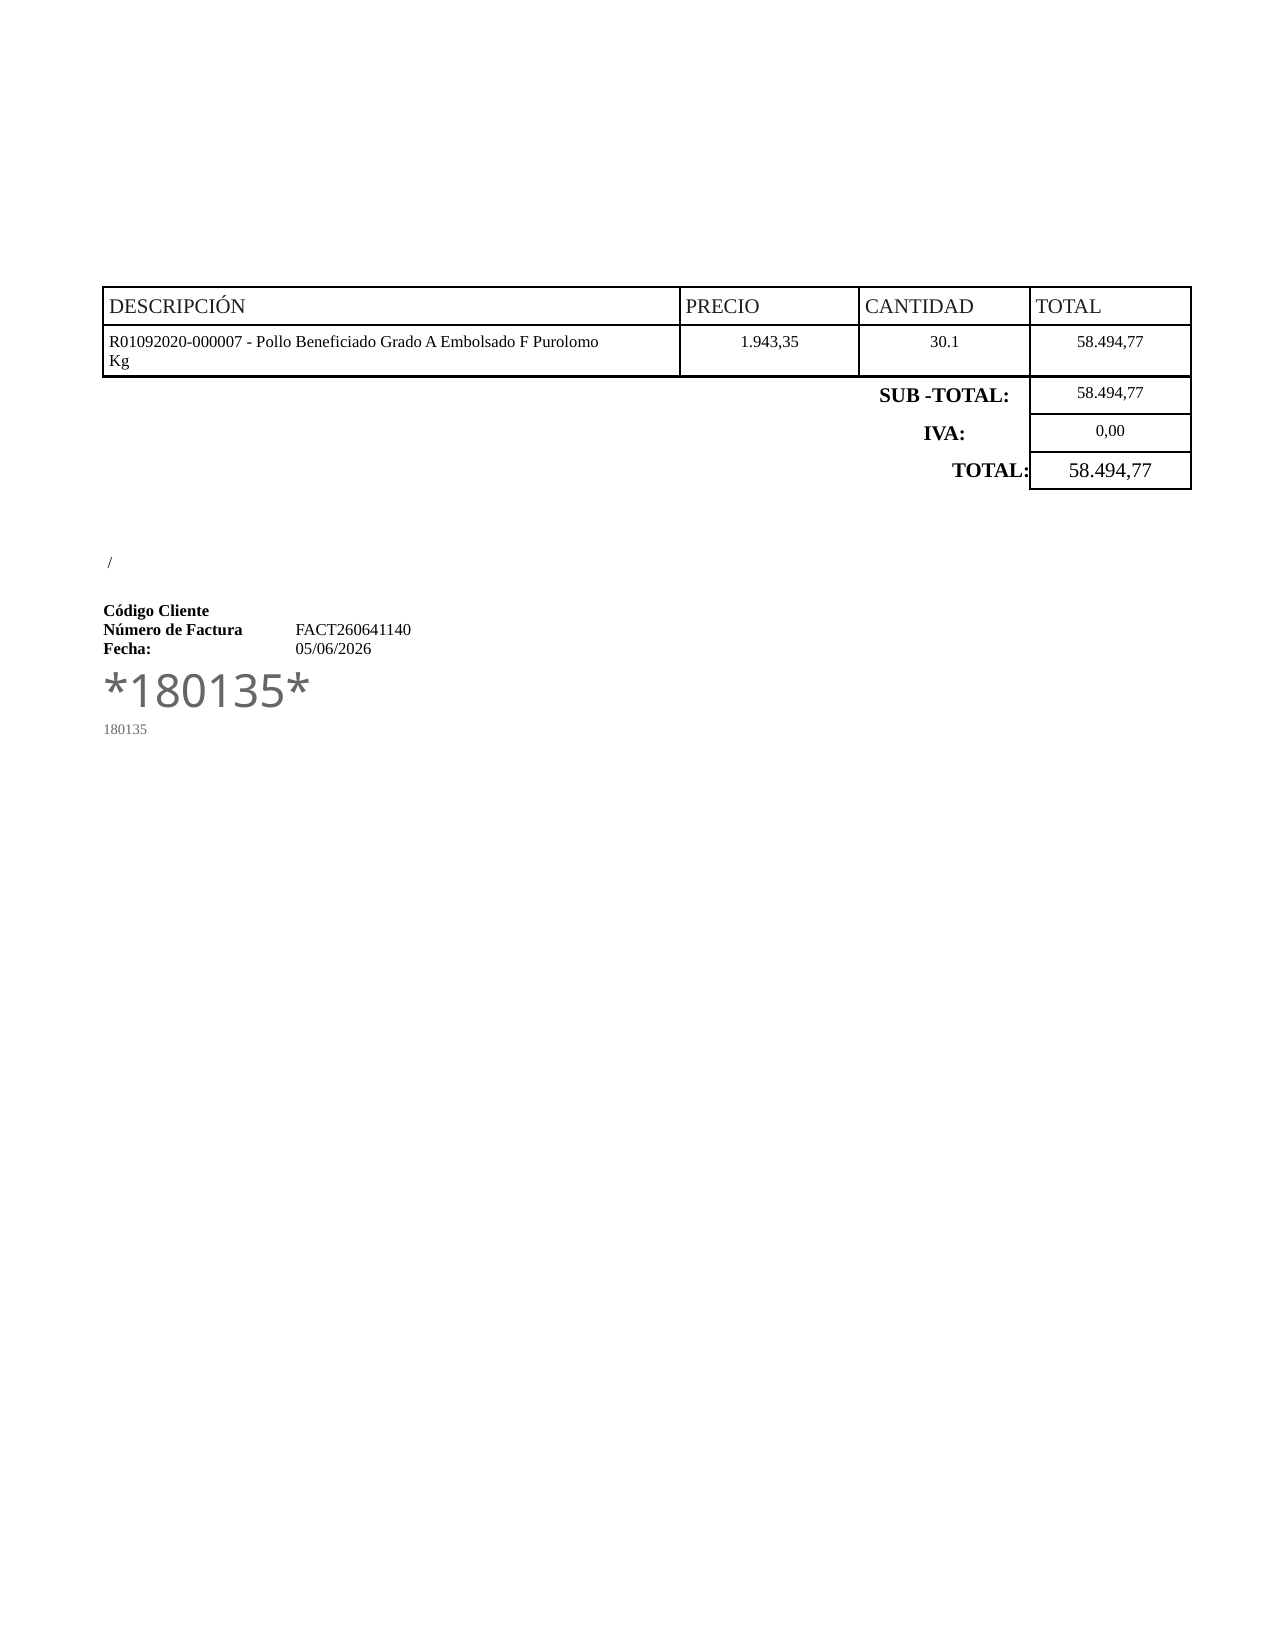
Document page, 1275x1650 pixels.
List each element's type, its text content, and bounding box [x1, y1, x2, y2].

table_header [295, 601, 517, 620]
table_cell 1.943,35 [681, 326, 858, 375]
table_cell 58.494,77 [1031, 378, 1190, 413]
table_header Código Cliente [103, 601, 295, 620]
table_cell R01092020-000007 - Pollo Beneficiado Grado A Embolsado F Purolomo Kg [104, 326, 679, 375]
table_cell [103, 514, 858, 533]
table_cell SUB -TOTAL: [859, 378, 1029, 413]
table_cell FACT260641140 [295, 620, 517, 639]
text *180135* [103, 658, 1137, 721]
table_cell 05/06/2026 [295, 639, 517, 658]
table_cell 58.494,77 [1031, 453, 1190, 488]
table_cell [103, 534, 858, 553]
table_cell IVA: [859, 413, 1029, 451]
table_cell Número de Factura [103, 620, 295, 639]
text 180135 [103, 721, 1137, 737]
table_header [103, 490, 858, 514]
table_header CANTIDAD [860, 288, 1029, 323]
table_cell 58.494,77 [1031, 326, 1190, 375]
table_cell 0,00 [1031, 415, 1190, 451]
table_cell 30.1 [860, 326, 1029, 375]
table_header DESCRIPCIÓN [104, 288, 679, 323]
table_cell Fecha: [103, 639, 295, 658]
table_cell [103, 378, 859, 488]
table_header PRECIO [681, 288, 858, 323]
table_cell TOTAL: [859, 451, 1029, 488]
table_header TOTAL [1031, 288, 1190, 323]
table_cell / [103, 553, 858, 572]
